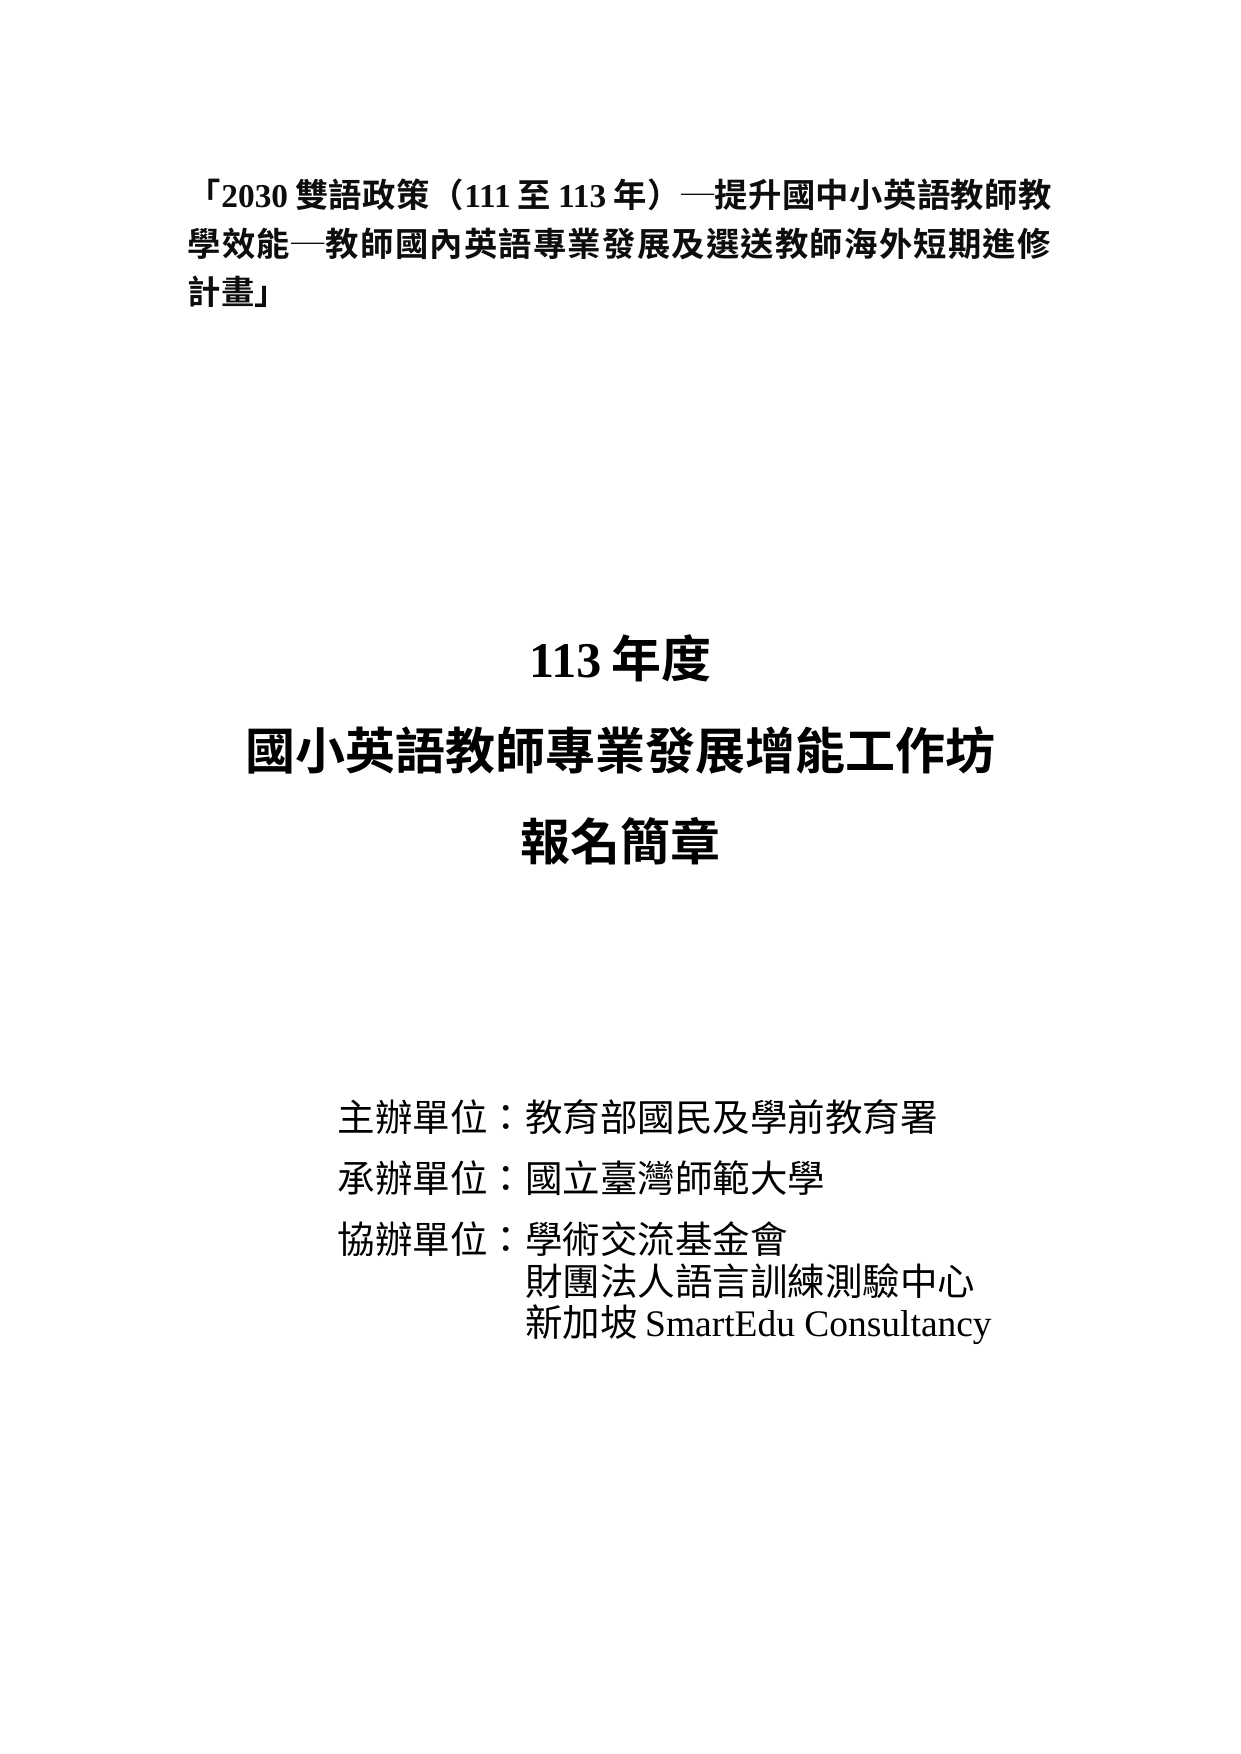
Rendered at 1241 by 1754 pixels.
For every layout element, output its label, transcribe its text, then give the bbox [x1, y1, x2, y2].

text 承辦單位：國立臺灣師範大學 [337, 1159, 1053, 1201]
text 國小英語教師專業發展增能工作坊 [187, 711, 1053, 784]
text 「2030雙語政策（111至113年）─提升國中小英語教師教學效能─教師國內英語專業發展及選送教師海外短期進修計畫」 [187, 169, 1053, 314]
text 主辦單位：教育部國民及學前教育署 [337, 1098, 1053, 1140]
text 報名簡章 [187, 803, 1053, 875]
text 協辦單位：學術交流基金會 財團法人語言訓練測驗中心 新加坡SmartEdu Consultancy [337, 1220, 1053, 1345]
text 113年度 [187, 620, 1053, 692]
